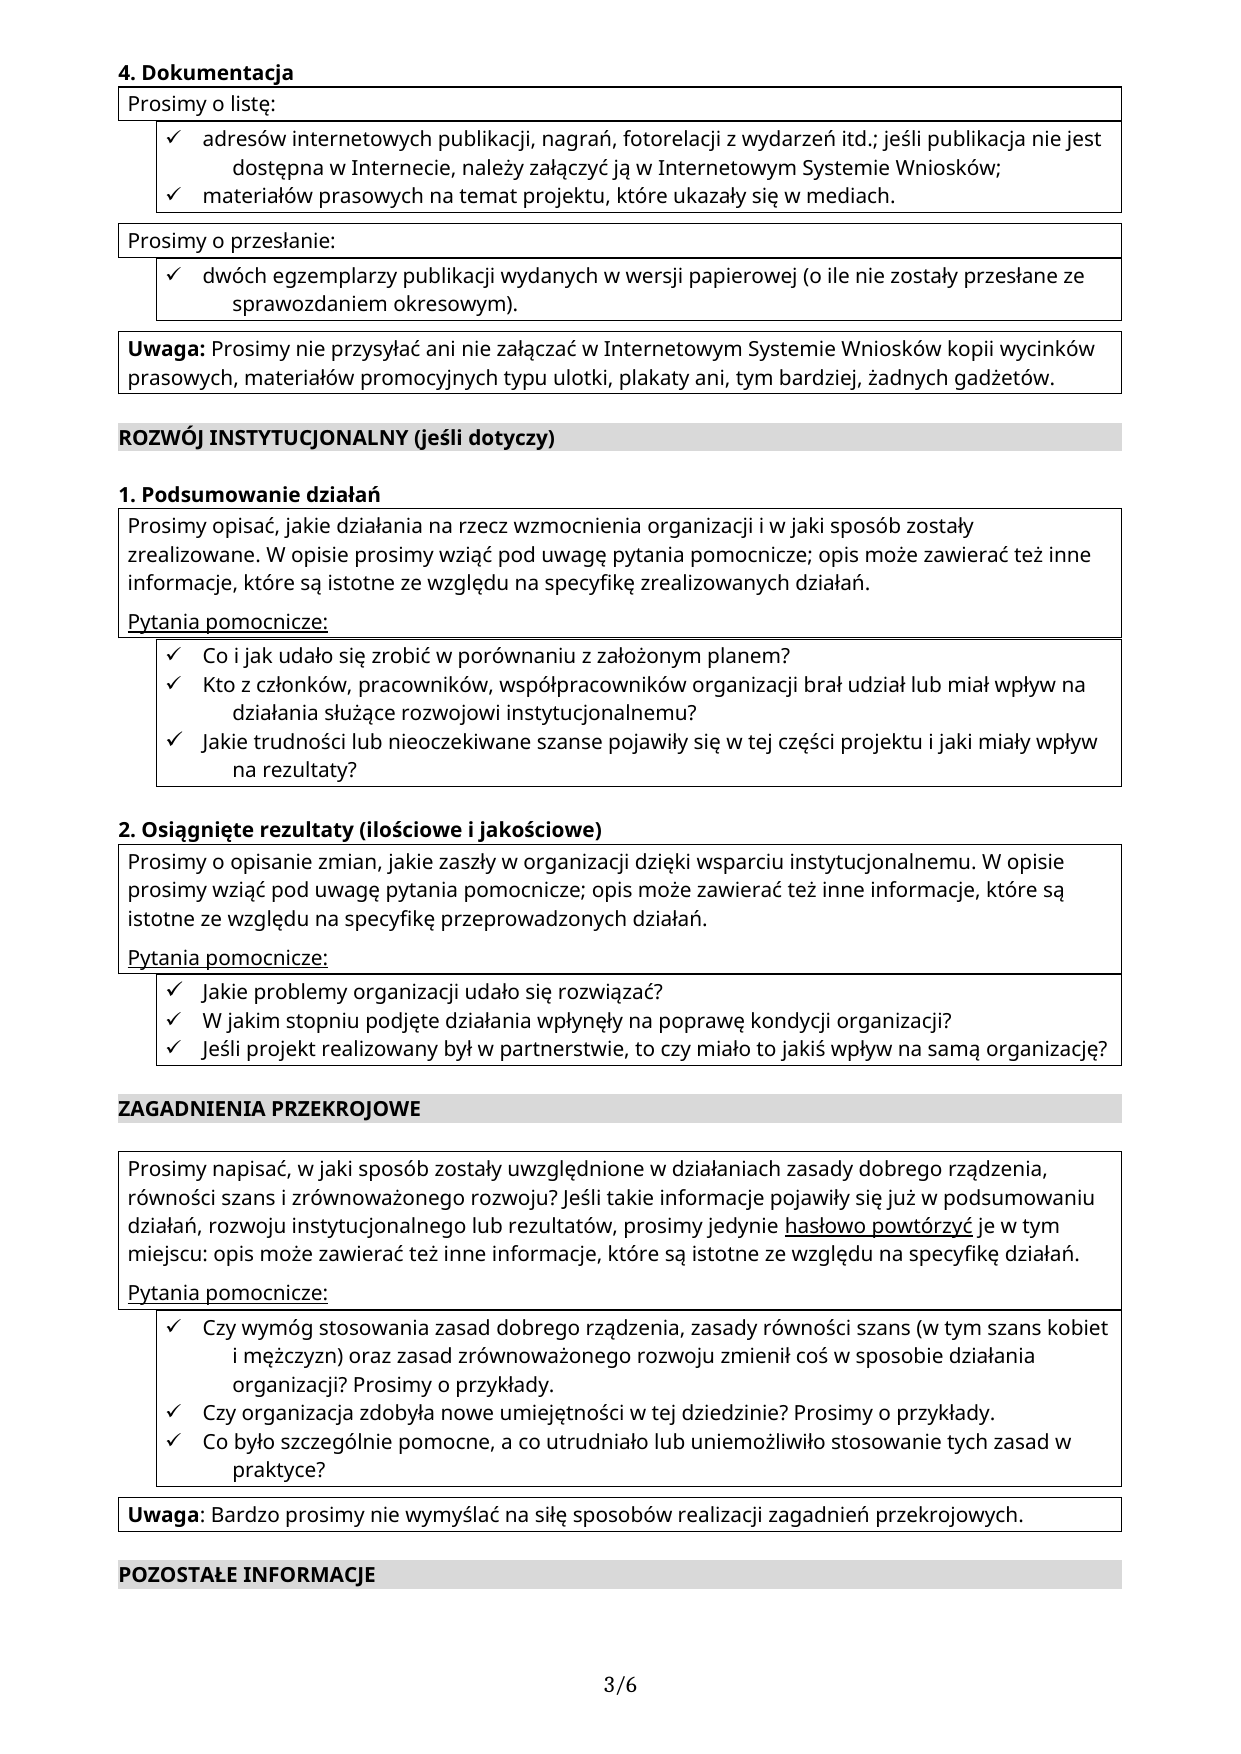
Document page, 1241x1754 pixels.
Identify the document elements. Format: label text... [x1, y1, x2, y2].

list materiałów prasowych na temat projektu, które ukazały się w mediach. [157, 178, 1121, 212]
text Uwaga: Bardzo prosimy nie wymyślać na siłę sposobów realizacji zagadnień przekrojowych. [119, 1498, 1121, 1531]
text Prosimy napisać, w jaki sposób zostały uwzględnione w działaniach zasady dobrego rządzenia, równości szans i zrównoważonego rozwoju? Jeśli takie informacje pojawiły się już w podsumowaniu działań, rozwoju instytucjonalnego lub rezultatów, prosimy jedynie hasłowo powtórzyć je w tym miejscu: opis może zawierać też inne informacje, które są istotne ze względu na specyfikę działań. [119, 1152, 1121, 1268]
list adresów internetowych publikacji, nagrań, fotorelacji z wydarzeń itd.; jeśli publikacja nie jest dostępna w Internecie, należy załączyć ją w Internetowym Systemie Wniosków; [157, 122, 1121, 178]
list Jakie trudności lub nieoczekiwane szanse pojawiły się w tej części projektu i jaki miały wpływ na rezultaty? [157, 724, 1121, 786]
list Jeśli projekt realizowany był w partnerstwie, to czy miało to jakiś wpływ na samą organizację? [157, 1031, 1121, 1065]
list Czy organizacja zdobyła nowe umiejętności w tej dziedzinie? Prosimy o przykłady. [157, 1395, 1121, 1424]
text Uwaga: Prosimy nie przysyłać ani nie załączać w Internetowym Systemie Wniosków kopii wycinków prasowych, materiałów promocyjnych typu ulotki, plakaty ani, tym bardziej, żadnych gadżetów. [119, 332, 1121, 393]
text Pytania pomocnicze: [119, 939, 1121, 973]
text 4. Dokumentacja [118, 58, 1122, 86]
list Prosimy o przesłanie: [119, 224, 1121, 257]
list W jakim stopniu podjęte działania wpłynęły na poprawę kondycji organizacji? [157, 1003, 1121, 1031]
list Jakie problemy organizacji udało się rozwiązać? [157, 975, 1121, 1003]
text 2. Osiągnięte rezultaty (ilościowe i jakościowe) [118, 815, 1122, 844]
text POZOSTAŁE INFORMACJE [118, 1560, 1122, 1589]
text 1. Podsumowanie działań [118, 480, 1122, 508]
text Pytania pomocnicze: [119, 1275, 1121, 1309]
text ZAGADNIENIA PRZEKROJOWE [118, 1094, 1122, 1123]
text Prosimy opisać, jakie działania na rzecz wzmocnienia organizacji i w jaki sposób zostały zrealizowane. W opisie prosimy wziąć pod uwagę pytania pomocnicze; opis może zawierać też inne informacje, które są istotne ze względu na specyfikę zrealizowanych działań. [119, 509, 1121, 597]
text Prosimy o opisanie zmian, jakie zaszły w organizacji dzięki wsparciu instytucjonalnemu. W opisie prosimy wziąć pod uwagę pytania pomocnicze; opis może zawierać też inne informacje, które są istotne ze względu na specyfikę przeprowadzonych działań. [119, 845, 1121, 932]
list Co było szczególnie pomocne, a co utrudniało lub uniemożliwiło stosowanie tych zasad w praktyce? [157, 1424, 1121, 1486]
list dwóch egzemplarzy publikacji wydanych w wersji papierowej (o ile nie zostały przesłane ze sprawozdaniem okresowym). [157, 259, 1121, 320]
text Pytania pomocnicze: [119, 604, 1121, 637]
list Czy wymóg stosowania zasad dobrego rządzenia, zasady równości szans (w tym szans kobiet i mężczyzn) oraz zasad zrównoważonego rozwoju zmienił coś w sposobie działania organizacji? Prosimy o przykłady. [157, 1311, 1121, 1395]
text Prosimy o listę: [119, 88, 1121, 120]
list Kto z członków, pracowników, współpracowników organizacji brał udział lub miał wpływ na działania służące rozwojowi instytucjonalnemu? [157, 667, 1121, 724]
text ROZWÓJ INSTYTUCJONALNY (jeśli dotyczy) [118, 423, 1122, 451]
list Co i jak udało się zrobić w porównaniu z założonym planem? [157, 640, 1121, 667]
